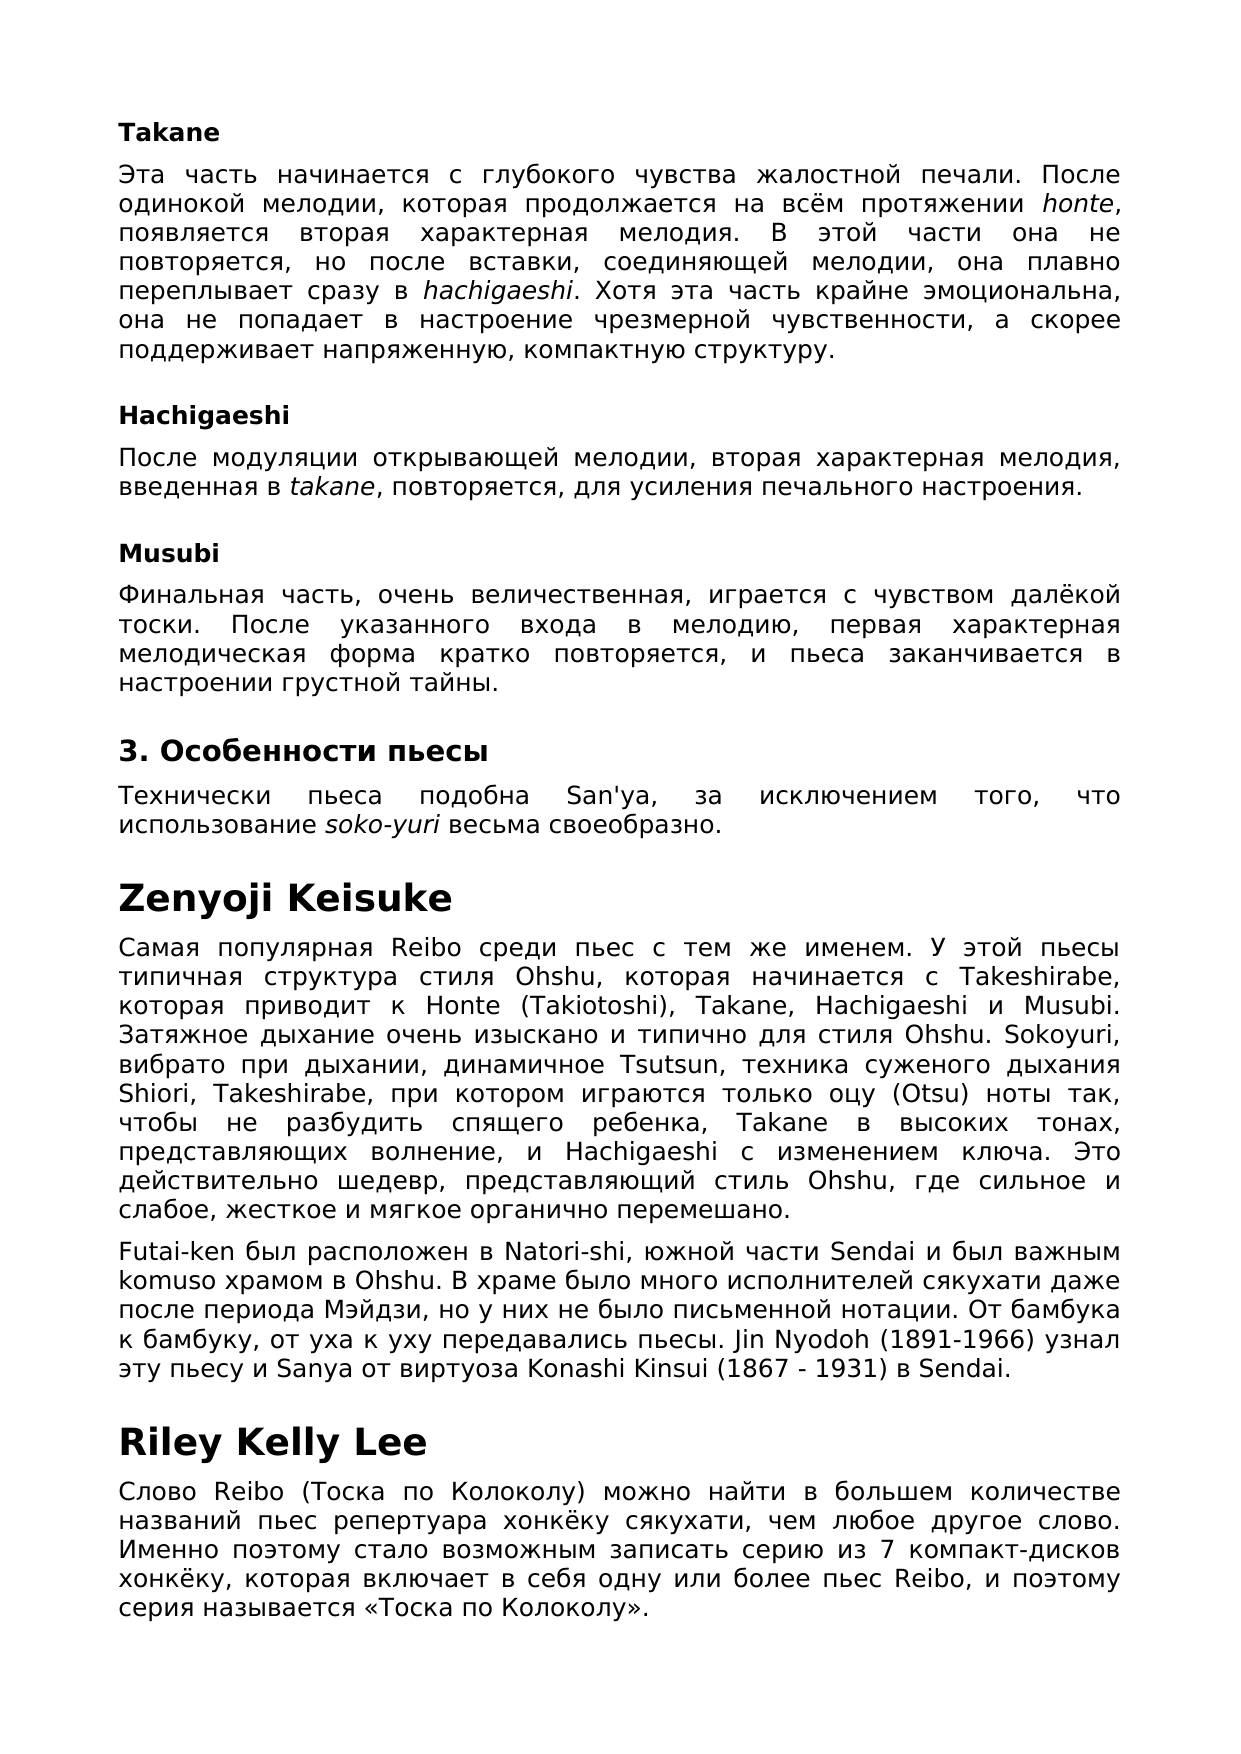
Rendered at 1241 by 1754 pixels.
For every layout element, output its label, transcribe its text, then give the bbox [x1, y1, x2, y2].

text Технически пьеса подобна San'ya, за исключением того, что использование soko-yuri весьма своеобразно. [118, 781, 1122, 839]
text Эта часть начинается с глубокого чувства жалостной печали. После одинокой мелодии, которая продолжается на всём протяжении honte, появляется вторая характерная мелодия. В этой части она не повторяется, но после вставки, соединяющей мелодии, она плавно переплывает сразу в hachigaeshi. Хотя эта часть крайне эмоциональна, она не попадает в настроение чрезмерной чувственности, а скорее поддерживает напряженную, компактную структуру. [118, 160, 1122, 364]
text Финальная часть, очень величественная, играется с чувством далёкой тоски. После указанного входа в мелодию, первая характерная мелодическая форма кратко повторяется, и пьеса заканчивается в настроении грустной тайны. [118, 581, 1122, 697]
subtitle Riley Kelly Lee [118, 1421, 1122, 1464]
text После модуляции открывающей мелодии, вторая характерная мелодия, введенная в takane, повторяется, для усиления печального настроения. [118, 443, 1122, 501]
subtitle 3. Особенности пьесы [118, 735, 1122, 769]
subtitle Musubi [118, 539, 1122, 568]
subtitle Hachigaeshi [118, 401, 1122, 431]
text Слово Reibo (Тоска по Колоколу) можно найти в большем количестве названий пьес репертуара хонкёку сякухати, чем любое другое слово. Именно поэтому стало возможным записать серию из 7 компакт-дисков хонкёку, которая включает в себя одну или более пьес Reibo, и поэтому серия называется «Тоска по Колоколу». [118, 1477, 1122, 1623]
text Futai-ken был расположен в Natori-shi, южной части Sendai и был важным komuso храмом в Ohshu. В храме было много исполнителей сякухати даже после периода Мэйдзи, но у них не было письменной нотации. От бамбука к бамбуку, от уха к уху передавались пьесы. Jin Nyodoh (1891-1966) узнал эту пьесу и Sanya от виртуоза Konashi Kinsui (1867 - 1931) в Sendai. [118, 1237, 1122, 1383]
subtitle Takane [118, 118, 1122, 147]
text Самая популярная Reibo среди пьес с тем же именем. У этой пьесы типичная структура стиля Ohshu, которая начинается с Takeshirabe, которая приводит к Honte (Takiotoshi), Takane, Hachigaeshi и Musubi. Затяжное дыхание очень изыскано и типично для стиля Ohshu. Sokoyuri, вибрато при дыхании, динамичное Tsutsun, техника суженого дыхания Shiori, Takeshirabe, при котором играются только оцу (Otsu) ноты так, чтобы не разбудить спящего ребенка, Takane в высоких тонах, представляющих волнение, и Hachigaeshi с изменением ключа. Это действительно шедевр, представляющий стиль Ohshu, где сильное и слабое, жесткое и мягкое органично перемешано. [118, 933, 1122, 1225]
subtitle Zenyoji Keisuke [118, 877, 1122, 921]
